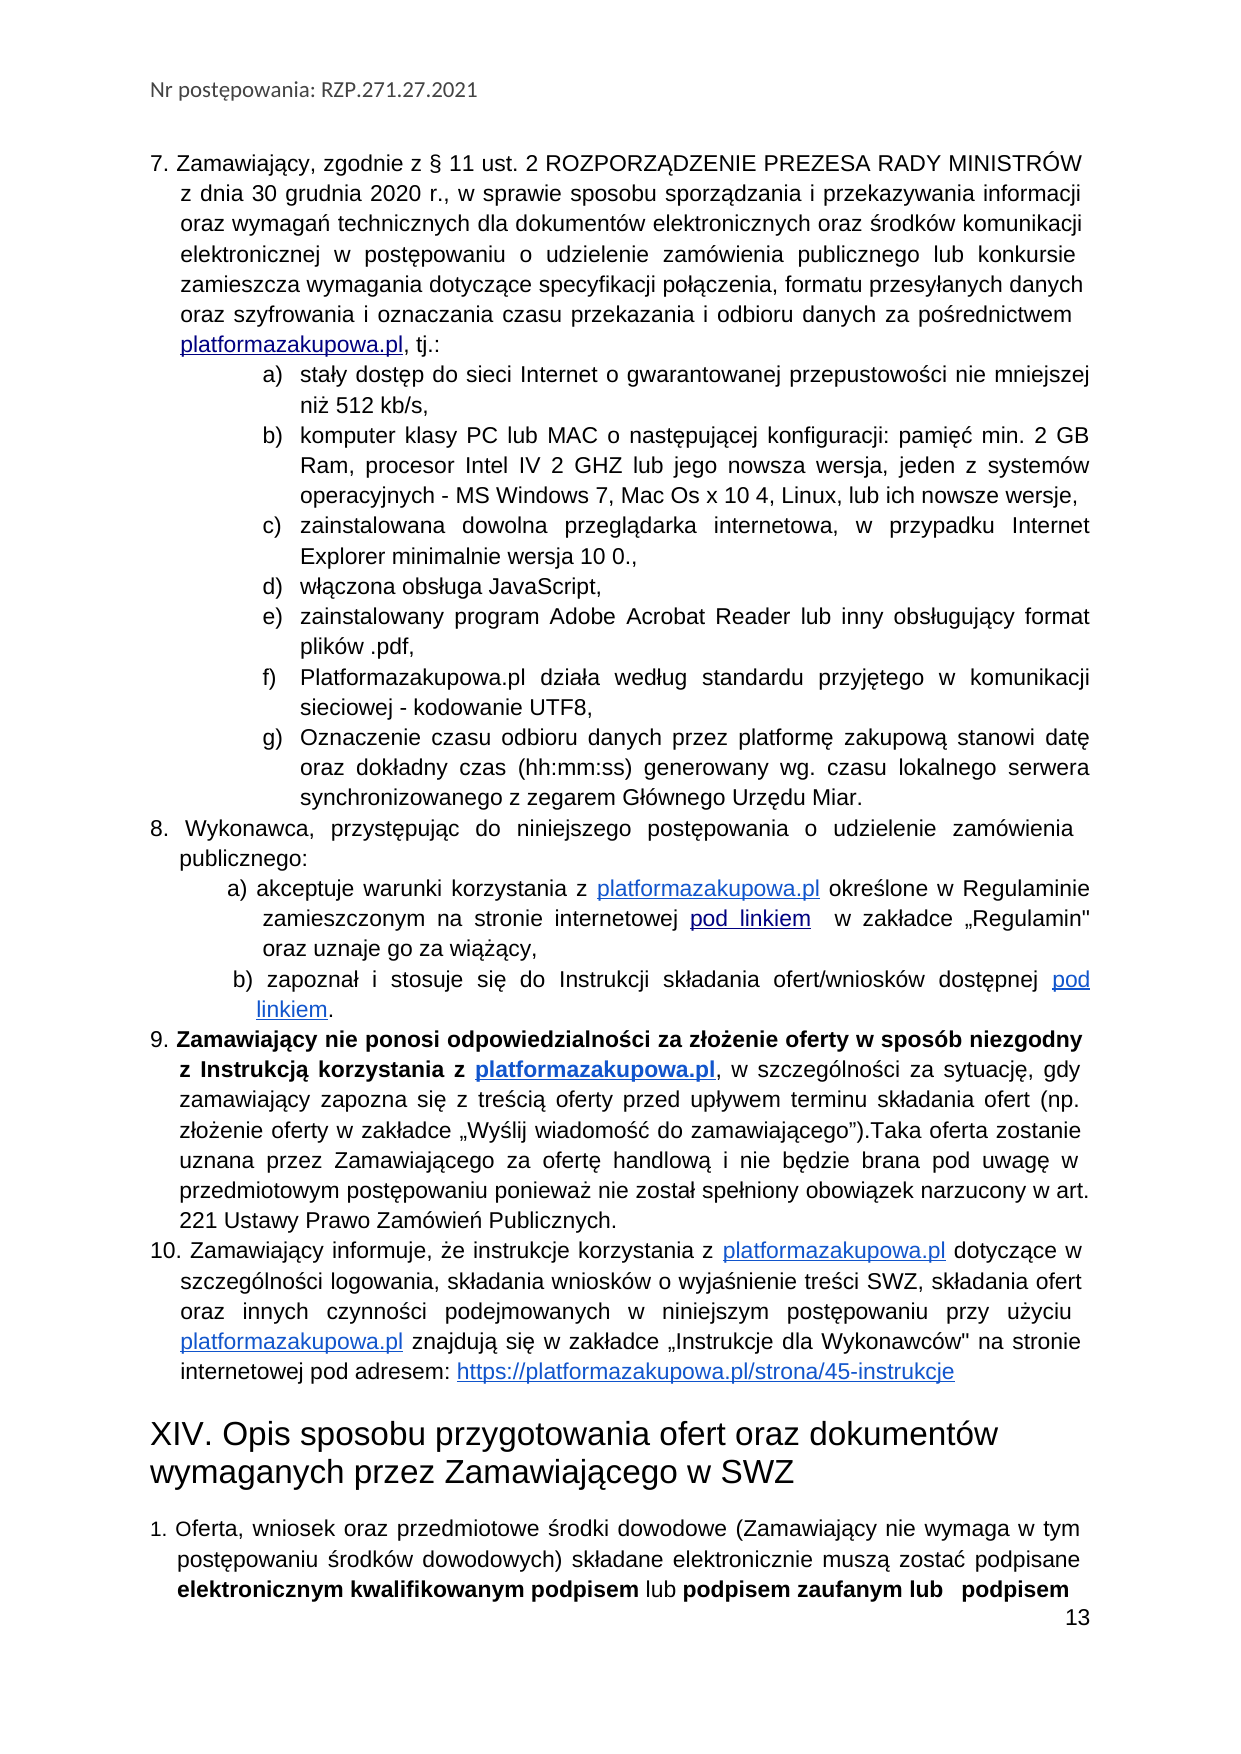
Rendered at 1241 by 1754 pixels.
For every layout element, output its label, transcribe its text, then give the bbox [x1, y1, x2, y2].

list stały dostęp do sieci Internet o gwarantowanej przepustowości nie mniejszej niż 512 kb/s, [262, 361, 1090, 418]
text 1. Oferta, wniosek oraz przedmiotowe środki dowodowe (Zamawiający nie wymaga w tym postępowaniu środków dowodowych) składane elektronicznie muszą zostać podpisane elektronicznym kwalifikowanym podpisem lub podpisem zaufanym lub podpisem [150, 1515, 1090, 1602]
text 8. Wykonawca, przystępując do niniejszego postępowania o udzielenie zamówienia publicznego: [150, 814, 1090, 871]
text 7. Zamawiający, zgodnie z § 11 ust. 2 ROZPORZĄDZENIE PREZESA RADY MINISTRÓW z dnia 30 grudnia 2020 r., w sprawie sposobu sporządzania i przekazywania informacji oraz wymagań technicznych dla dokumentów elektronicznych oraz środków komunikacji elektronicznej w postępowaniu o udzielenie zamówienia publicznego lub konkursie zamieszcza wymagania dotyczące specyfikacji połączenia, formatu przesyłanych danych oraz szyfrowania i oznaczania czasu przekazania i odbioru danych za pośrednictwem platformazakupowa.pl, tj.: [150, 150, 1090, 358]
list Oznaczenie czasu odbioru danych przez platformę zakupową stanowi datę oraz dokładny czas (hh:mm:ss) generowany wg. czasu lokalnego serwera synchronizowanego z zegarem Głównego Urzędu Miar. [262, 724, 1090, 811]
list włączona obsługa JavaScript, [262, 573, 1090, 599]
text 10. Zamawiający informuje, że instrukcje korzystania z platformazakupowa.pl dotyczące w szczególności logowania, składania wniosków o wyjaśnienie treści SWZ, składania ofert oraz innych czynności podejmowanych w niniejszym postępowaniu przy użyciu platformazakupowa.pl znajdują się w zakładce „Instrukcje dla Wykonawców" na stronie internetowej pod adresem: https://platformazakupowa.pl/strona/45-instrukcje [150, 1237, 1090, 1385]
text b) zapoznał i stosuje się do Instrukcji składania ofert/wniosków dostępnej pod linkiem. [233, 966, 1090, 1022]
text 9. Zamawiający nie ponosi odpowiedzialności za złożenie oferty w sposób niezgodny z Instrukcją korzystania z platformazakupowa.pl, w szczególności za sytuację, gdy zamawiający zapozna się z treścią oferty przed upływem terminu składania ofert (np. złożenie oferty w zakładce „Wyślij wiadomość do zamawiającego”).Taka oferta zostanie uznana przez Zamawiającego za ofertę handlową i nie będzie brana pod uwagę w przedmiotowym postępowaniu ponieważ nie został spełniony obowiązek narzucony w art. 221 Ustawy Prawo Zamówień Publicznych. [150, 1026, 1090, 1234]
text a) akceptuje warunki korzystania z platformazakupowa.pl określone w Regulaminie zamieszczonym na stronie internetowej pod linkiem w zakładce „Regulamin" oraz uznaje go za wiążący, [227, 875, 1090, 962]
list zainstalowany program Adobe Acrobat Reader lub inny obsługujący format plików .pdf, [262, 603, 1090, 660]
list zainstalowana dowolna przeglądarka internetowa, w przypadku Internet Explorer minimalnie wersja 10 0., [262, 512, 1090, 569]
subtitle XIV. Opis sposobu przygotowania ofert oraz dokumentów wymaganych przez Zamawiającego w SWZ [150, 1413, 1090, 1490]
list komputer klasy PC lub MAC o następującej konfiguracji: pamięć min. 2 GB Ram, procesor Intel IV 2 GHZ lub jego nowsza wersja, jeden z systemów operacyjnych - MS Windows 7, Mac Os x 10 4, Linux, lub ich nowsze wersje, [262, 422, 1090, 509]
list Platformazakupowa.pl działa według standardu przyjętego w komunikacji sieciowej - kodowanie UTF8, [262, 663, 1090, 720]
